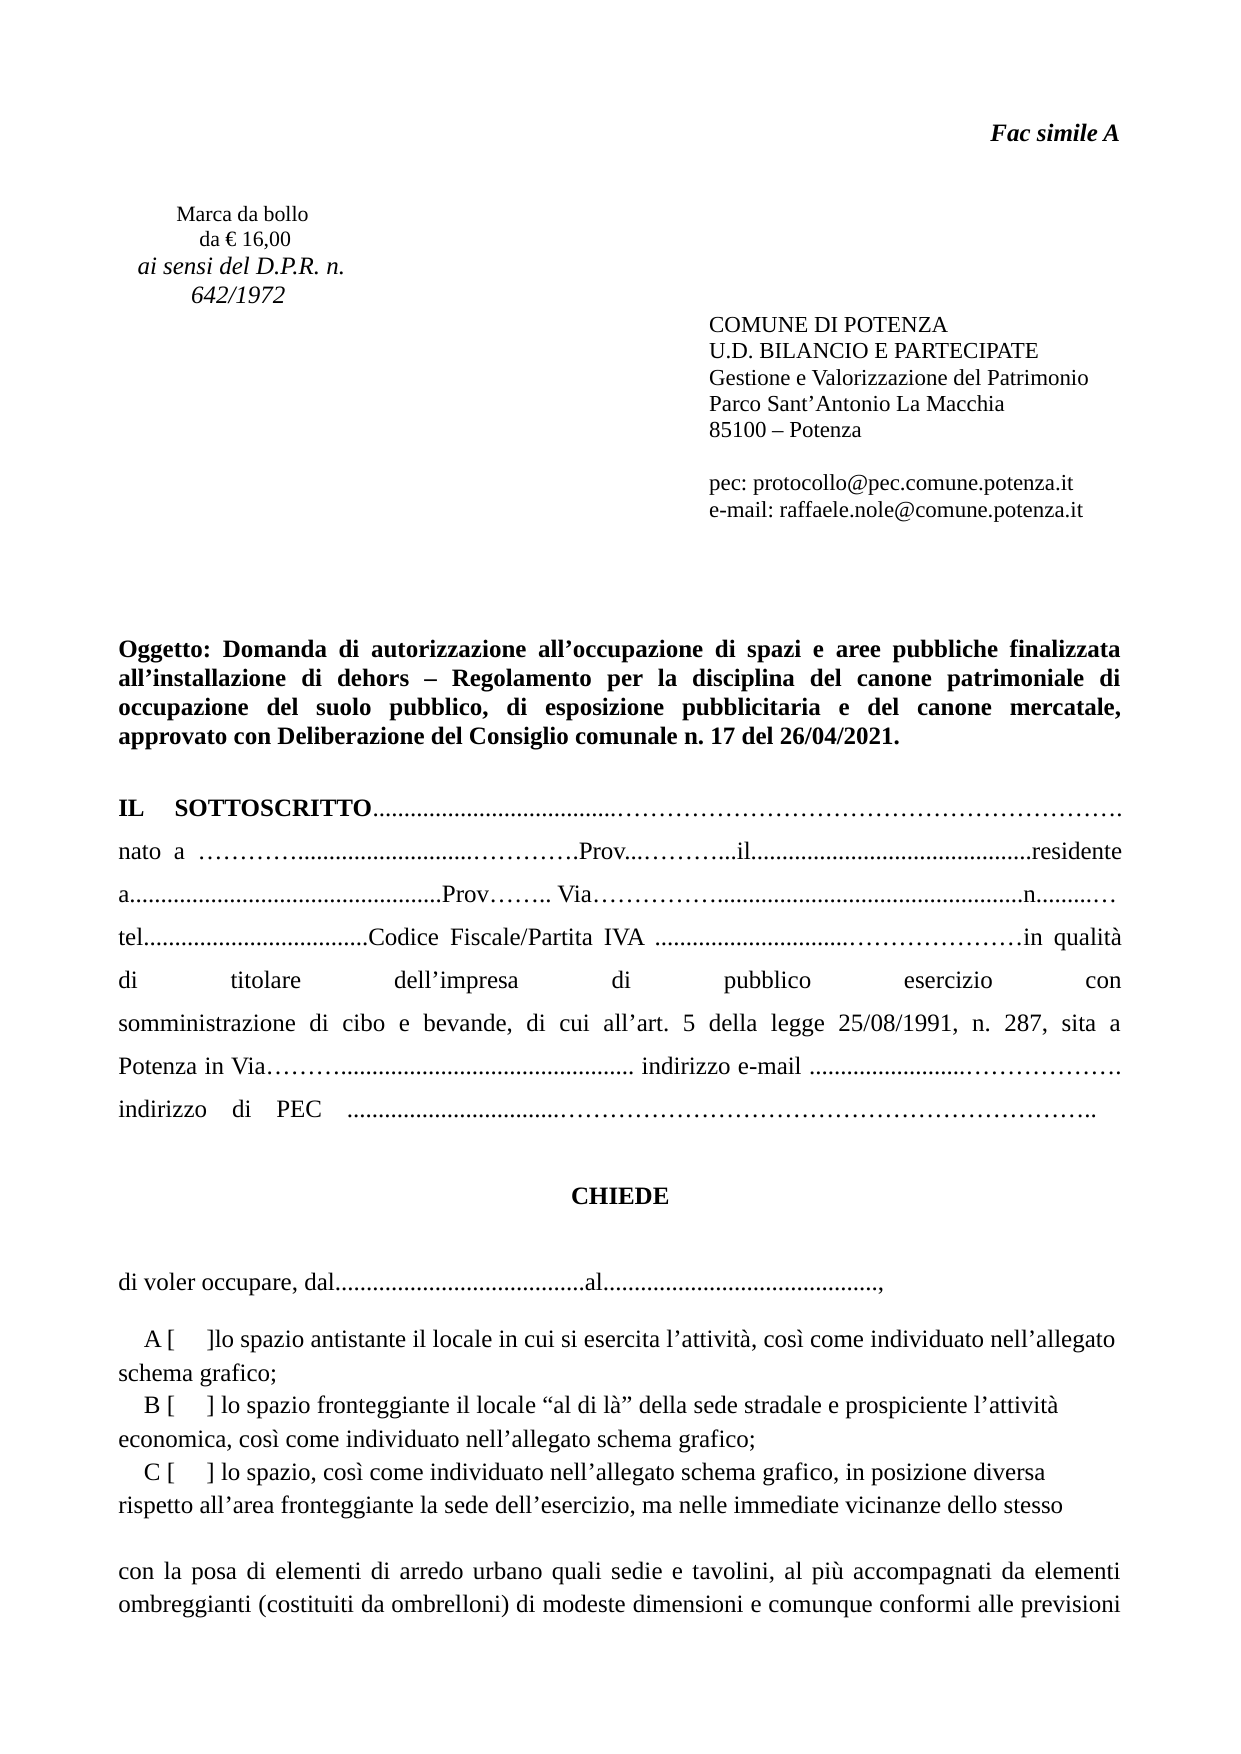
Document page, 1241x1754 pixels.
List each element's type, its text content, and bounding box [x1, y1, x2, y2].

table_header Marca da bollo da € 16,00 ai sensi del D.P.R. n. 642/1972 [118, 176, 366, 309]
text Gestione e Valorizzazione del Patrimonio [118, 364, 1122, 390]
text e-mail: raffaele.nole@comune.potenza.it [118, 496, 1122, 522]
text Parco Sant’Antonio La Macchia [118, 390, 1122, 417]
text IL SOTTOSCRITTO.......................................……………………………………………………. nato a …………............................………….Prov...………...il.............................................residente a..................................................Prov…….. Via…………….................................................n.........… [118, 749, 1122, 908]
text con la posa di elementi di arredo urbano quali sedie e tavolini, al più accompagnati da elementi ombreggianti (costituiti da ombrelloni) di modeste dimensioni e comunque conformi alle previsioni [118, 1556, 1122, 1617]
text pec: protocollo@pec.comune.potenza.it [118, 469, 1122, 496]
text U.D. BILANCIO E PARTECIPATE [118, 337, 1122, 364]
text 85100 – Potenza [118, 417, 1122, 443]
text tel....................................Codice Fiscale/Partita IVA ...............................…………………in qualità di titolare dell’impresa di pubblico esercizio con somministrazione di cibo e bevande, di cui all’art. 5 della legge 25/08/1991, n. 287, sita a Potenza in Via………............................................... indirizzo e-mail .........................………………. indirizzo di PEC ..................................……………………………………………………….. [118, 922, 1122, 1166]
text di voler occupare, dal........................................al............................................, [118, 1267, 1122, 1324]
text Oggetto: Domanda di autorizzazione all’occupazione di spazi e aree pubbliche finalizzata all’installazione di dehors – Regolamento per la disciplina del canone patrimoniale di occupazione del suolo pubblico, di esposizione pubblicitaria e del canone mercatale, approvato con Deliberazione del Consiglio comunale n. 17 del 26/04/2021. [118, 634, 1122, 749]
text  A [ ]lo spazio antistante il locale in cui si esercita l’attività, così come individuato nell’allegato schema grafico;  B [ ] lo spazio fronteggiante il locale “al di là” della sede stradale e prospiciente l’attività economica, così come individuato nell’allegato schema grafico;  C [ ] lo spazio, così come individuato nell’allegato schema grafico, in posizione diversa rispetto all’area fronteggiante la sede dell’esercizio, ma nelle immediate vicinanze dello stesso [118, 1324, 1122, 1551]
text COMUNE DI POTENZA [118, 309, 1122, 337]
text CHIEDE [118, 1181, 1122, 1253]
text Fac simile A [118, 118, 1122, 147]
